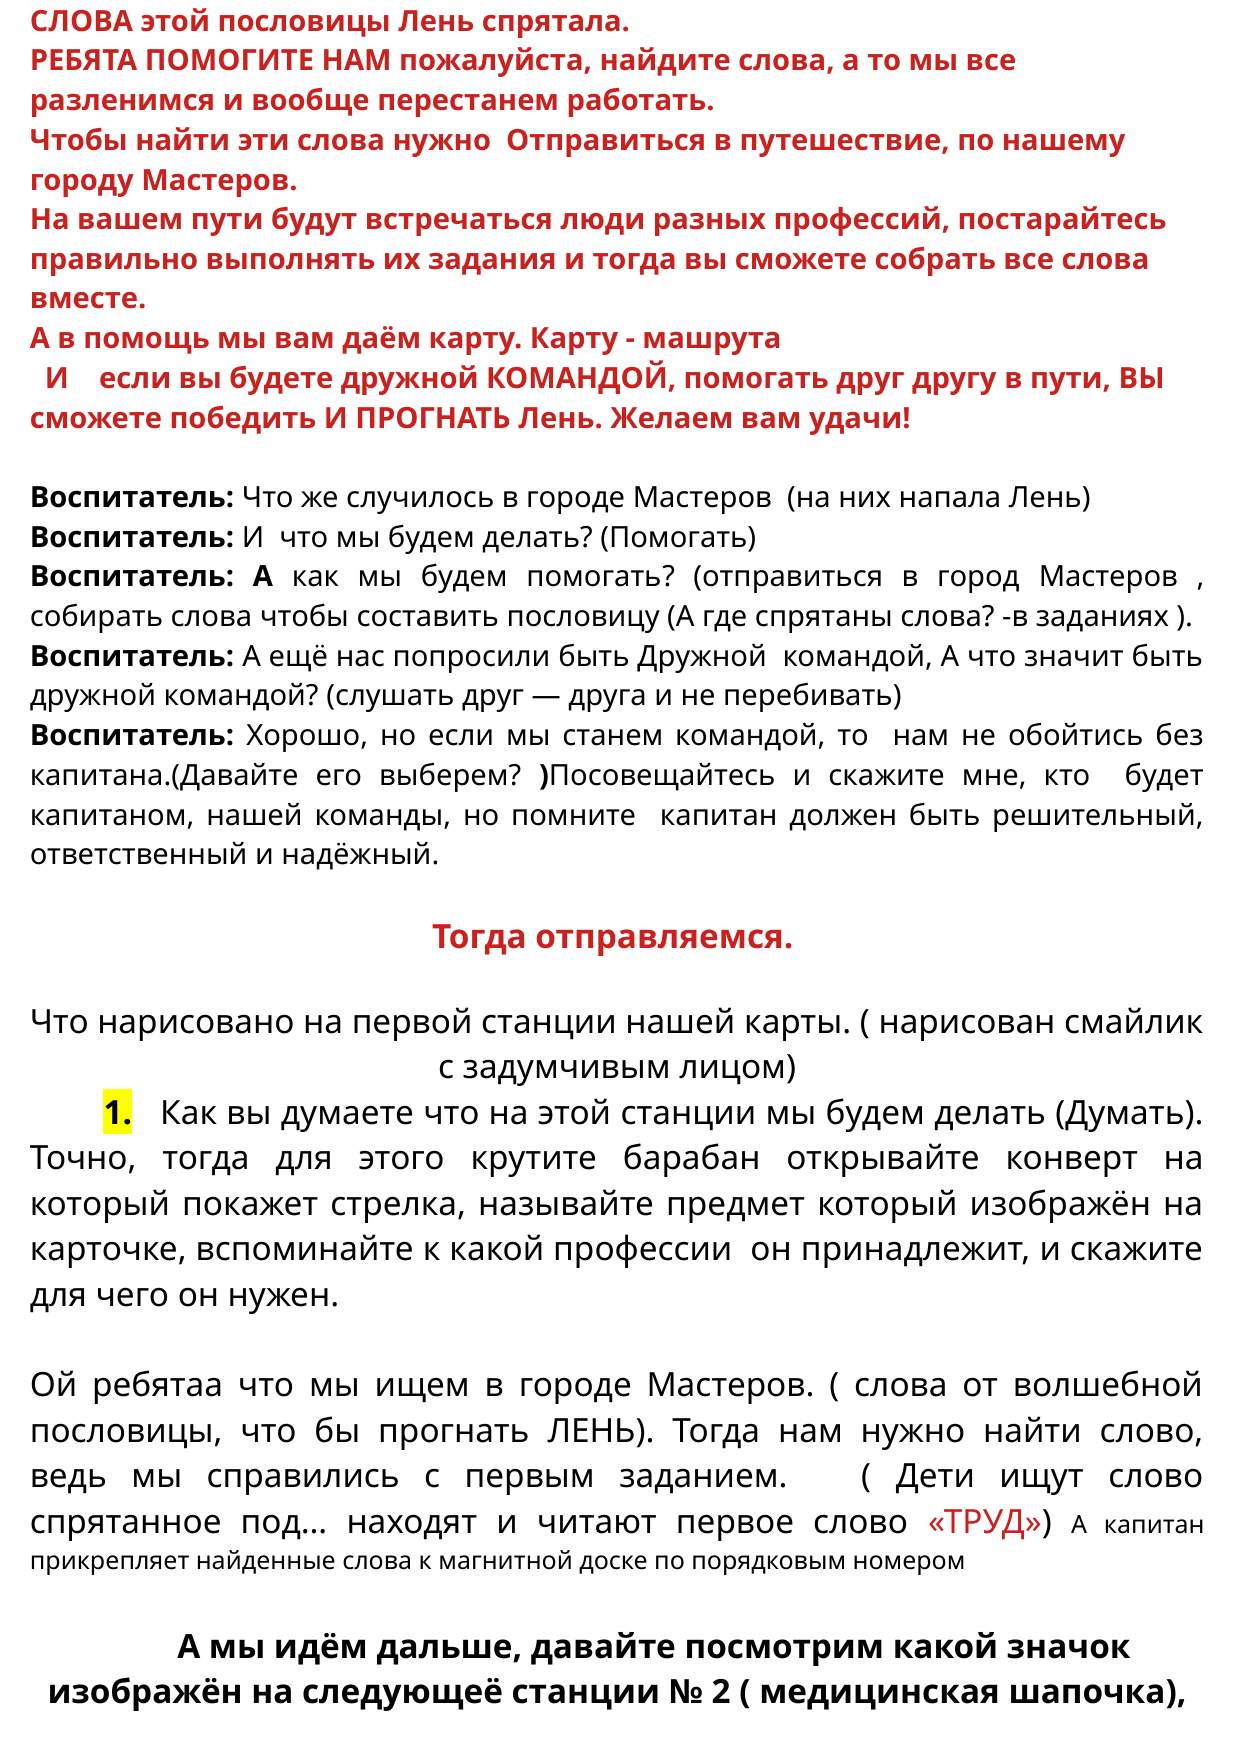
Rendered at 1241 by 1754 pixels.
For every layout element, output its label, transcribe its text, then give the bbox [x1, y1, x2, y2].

text Воспитатель: А ещё нас попросили быть Дружной командой, А что значит быть дружной командой? (слушать друг — друга и не перебивать) [29, 635, 1204, 714]
text Воспитатель: А как мы будем помогать? (отправиться в город Мастеров , собирать слова чтобы составить пословицу (А где спрятаны слова? -в заданиях ). [29, 556, 1204, 635]
text А в помощь мы вам даём карту. Карту - машрута [29, 317, 1204, 357]
text И если вы будете дружной КОМАНДОЙ, помогать друг другу в пути, ВЫ сможете победить И ПРОГНАТЬ Лень. Желаем вам удачи! [29, 357, 1204, 437]
text Тогда отправляемся. [29, 913, 1204, 958]
text 1. Как вы думаете что на этой станции мы будем делать (Думать). Точно, тогда для этого крутите барабан открывайте конверт на который покажет стрелка, называйте предмет который изображён на карточке, вспоминайте к какой профессии он принадлежит, и скажите для чего он нужен. [29, 1089, 1204, 1316]
text Чтобы найти эти слова нужно Отправиться в путешествие, по нашему городу Мастеров. [29, 119, 1204, 198]
text Воспитатель: Хорошо, но если мы станем командой, то нам не обойтись без капитана.(Давайте его выберем? )Посовещайтесь и скажите мне, кто будет капитаном, нашей команды, но помните капитан должен быть решительный, ответственный и надёжный. [29, 714, 1204, 873]
text А мы идём дальше, давайте посмотрим какой значок изображён на следующеё станции № 2 ( медицинская шапочка), [29, 1622, 1204, 1713]
text Воспитатель: Что же случилось в городе Мастеров (на них напала Лень) [29, 476, 1204, 516]
text РЕБЯТА ПОМОГИТЕ НАМ пожалуйста, найдите слова, а то мы все разленимся и вообще перестанем работать. [29, 40, 1204, 119]
text Воспитатель: И что мы будем делать? (Помогать) [29, 516, 1204, 556]
text Что нарисовано на первой станции нашей карты. ( нарисован смайлик с задумчивым лицом) [29, 998, 1204, 1089]
text Ой ребятаа что мы ищем в городе Мастеров. ( слова от волшебной пословицы, что бы прогнать ЛЕНЬ). Тогда нам нужно найти слово, ведь мы справились с первым заданием. ( Дети ищут слово спрятанное под… находят и читают первое слово «ТРУД») А капитан прикрепляет найденные слова к магнитной доске по порядковым номером [29, 1361, 1204, 1577]
text На вашем пути будут встречаться люди разных профессий, постарайтесь правильно выполнять их задания и тогда вы сможете собрать все слова вместе. [29, 198, 1204, 317]
text СЛОВА этой пословицы Лень спрятала. [29, 0, 1204, 40]
